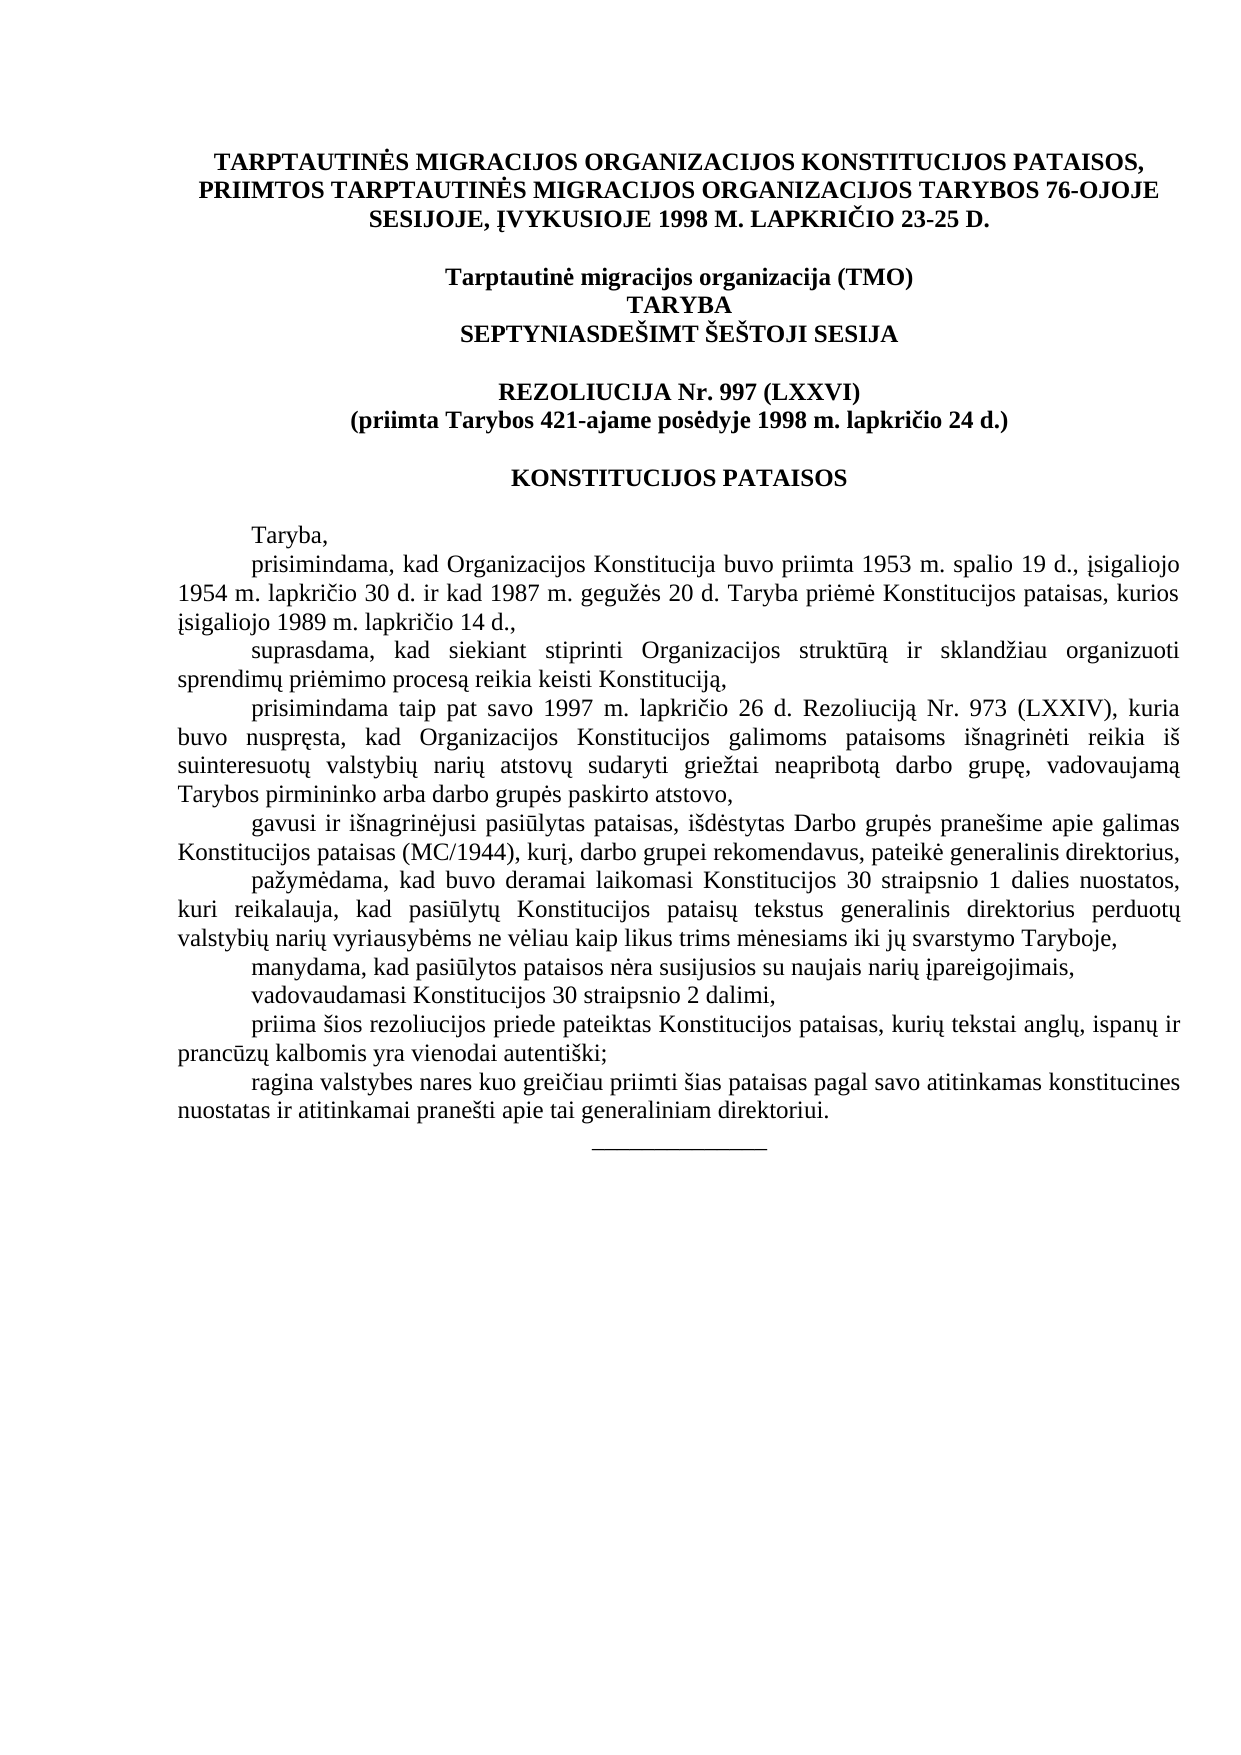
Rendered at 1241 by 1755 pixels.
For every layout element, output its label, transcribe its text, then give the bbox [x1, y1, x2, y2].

text PRIIMTOS TARPTAUTINĖS MIGRACIJOS ORGANIZACIJOS TARYBOS 76-OJOJE [177, 176, 1181, 204]
text KONSTITUCIJOS PATAISOS [177, 463, 1181, 492]
text TARYBA [177, 291, 1181, 319]
text SESIJOJE, ĮVYKUSIOJE 1998 M. LAPKRIČIO 23-25 D. [177, 204, 1181, 233]
text priima šios rezoliucijos priede pateiktas Konstitucijos pataisas, kurių tekstai anglų, ispanų ir prancūzų kalbomis yra vienodai autentiški; [177, 1009, 1181, 1067]
text ______________ [177, 1124, 1181, 1153]
text Tarptautinė migracijos organizacija (TMO) [177, 262, 1181, 291]
text manydama, kad pasiūlytos pataisos nėra susijusios su naujais narių įpareigojimais, [177, 952, 1181, 981]
text vadovaudamasi Konstitucijos 30 straipsnio 2 dalimi, [177, 981, 1181, 1009]
text SEPTYNIASDEŠIMT ŠEŠTOJI SESIJA [177, 319, 1181, 348]
text Taryba, [177, 521, 1181, 549]
text (priimta Tarybos 421-ajame posėdyje 1998 m. lapkričio 24 d.) [177, 406, 1181, 434]
text ragina valstybes nares kuo greičiau priimti šias pataisas pagal savo atitinkamas konstitucines nuostatas ir atitinkamai pranešti apie tai generaliniam direktoriui. [177, 1067, 1181, 1124]
text prisimindama taip pat savo 1997 m. lapkričio 26 d. Rezoliuciją Nr. 973 (LXXIV), kuria buvo nuspręsta, kad Organizacijos Konstitucijos galimoms pataisoms išnagrinėti reikia iš suinteresuotų valstybių narių atstovų sudaryti griežtai neapribotą darbo grupę, vadovaujamą Tarybos pirmininko arba darbo grupės paskirto atstovo, [177, 693, 1181, 808]
text suprasdama, kad siekiant stiprinti Organizacijos struktūrą ir sklandžiau organizuoti sprendimų priėmimo procesą reikia keisti Konstituciją, [177, 636, 1181, 693]
text TARPTAUTINĖS MIGRACIJOS ORGANIZACIJOS KONSTITUCIJOS PATAISOS, [177, 147, 1181, 176]
text pažymėdama, kad buvo deramai laikomasi Konstitucijos 30 straipsnio 1 dalies nuostatos, kuri reikalauja, kad pasiūlytų Konstitucijos pataisų tekstus generalinis direktorius perduotų valstybių narių vyriausybėms ne vėliau kaip likus trims mėnesiams iki jų svarstymo Taryboje, [177, 866, 1181, 952]
text prisimindama, kad Organizacijos Konstitucija buvo priimta 1953 m. spalio 19 d., įsigaliojo 1954 m. lapkričio 30 d. ir kad 1987 m. gegužės 20 d. Taryba priėmė Konstitucijos pataisas, kurios įsigaliojo 1989 m. lapkričio 14 d., [177, 549, 1181, 636]
text gavusi ir išnagrinėjusi pasiūlytas pataisas, išdėstytas Darbo grupės pranešime apie galimas Konstitucijos pataisas (MC/1944), kurį, darbo grupei rekomendavus, pateikė generalinis direktorius, [177, 808, 1181, 866]
text REZOLIUCIJA Nr. 997 (LXXVI) [177, 377, 1181, 406]
